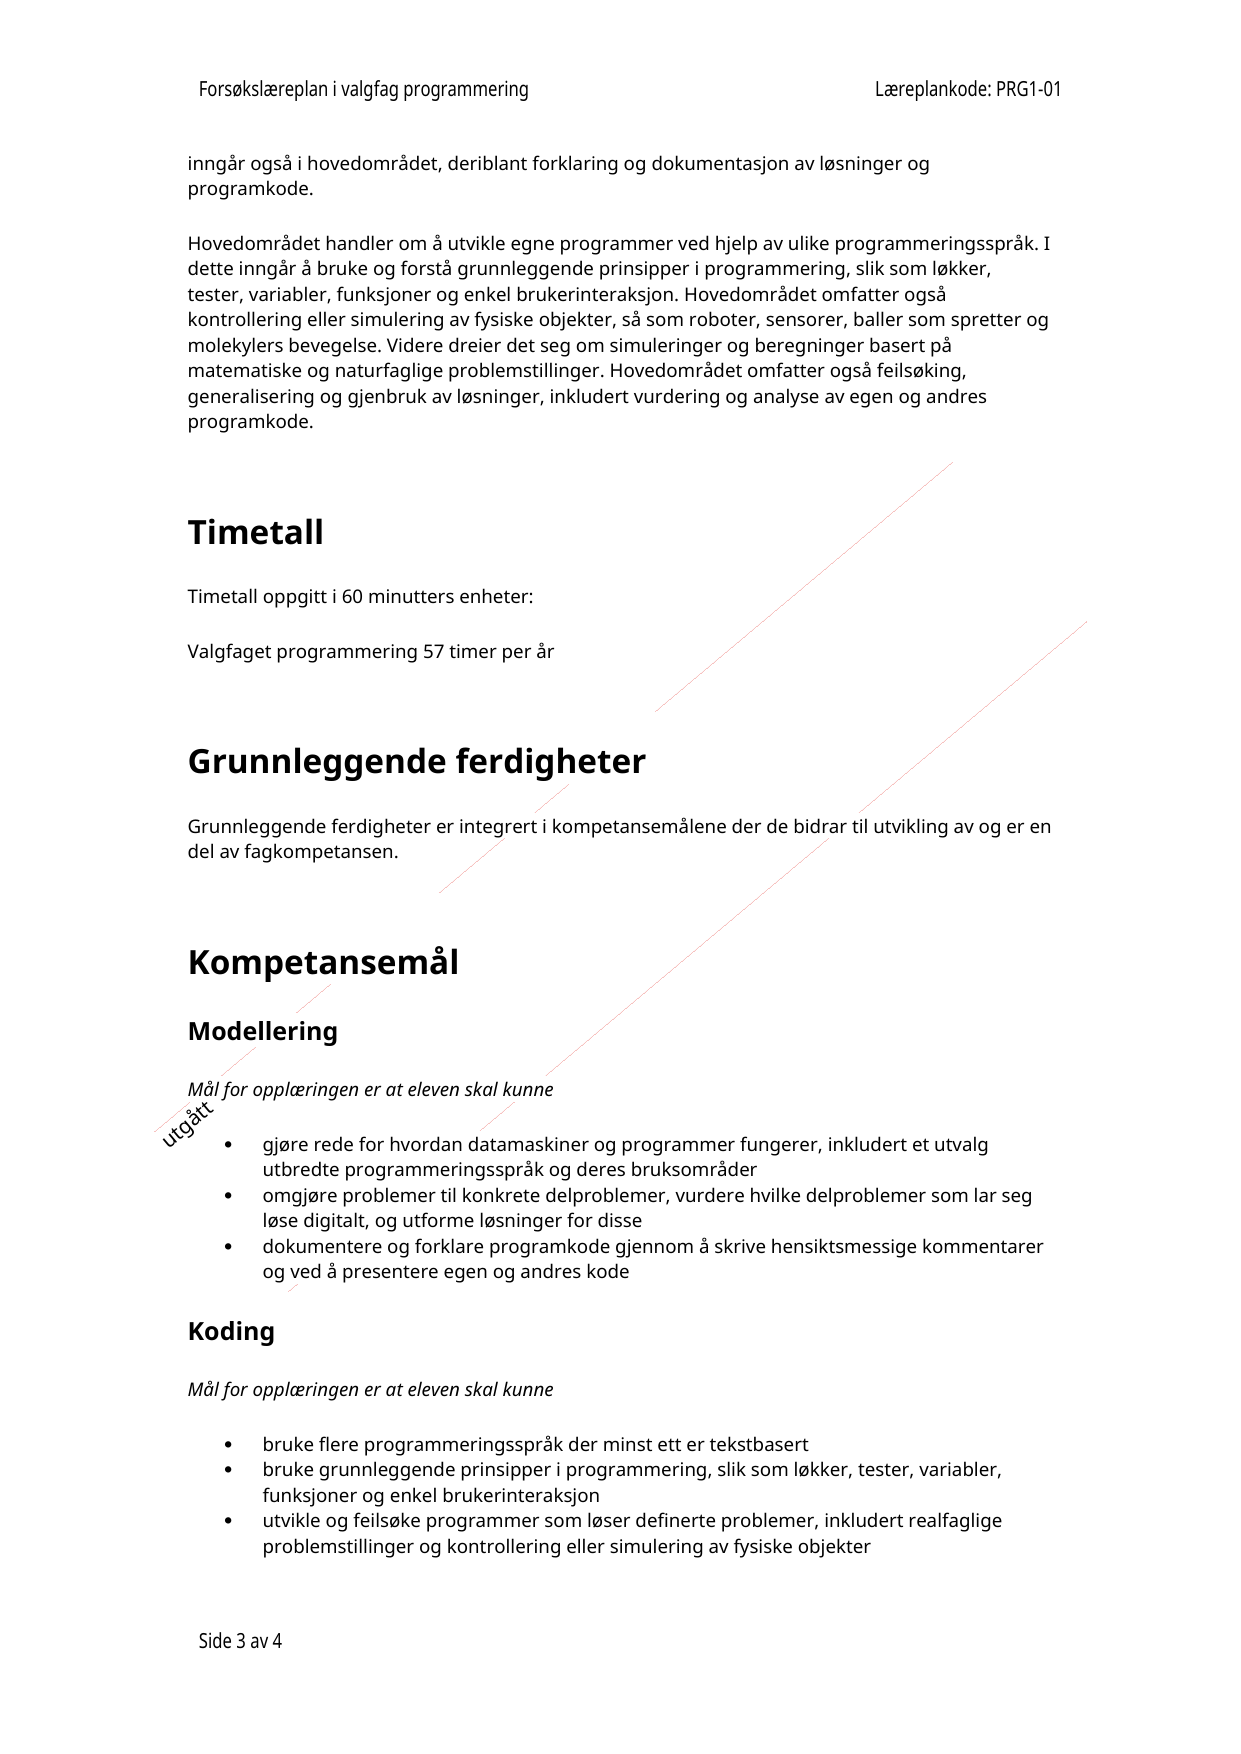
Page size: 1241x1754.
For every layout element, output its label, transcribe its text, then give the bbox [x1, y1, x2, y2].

subtitle Modellering [581, 1013, 1053, 1047]
subtitle Grunnleggende ferdigheter [895, 693, 1053, 784]
list omgjøre problemer til konkrete delproblemer, vurdere hvilke delproblemer som lar seg løse digitalt, og utforme løsninger for disse [642, 1182, 1053, 1233]
list gjøre rede for hvordan datamaskiner og programmer fungerer, inkludert et utvalg utbredte programmeringsspråk og deres bruksområder [758, 1131, 1053, 1182]
text Grunnleggende ferdigheter er integrert i kompetansemålene der de bidrar til utvikling av og er en del av fagkompetansen. [475, 838, 827, 864]
subtitle Modellering [338, 1013, 619, 1047]
text Hovedområdet handler om å utvikle egne programmer ved hjelp av ulike programmeringsspråk. I dette inngår å bruke og forstå grunnleggende prinsipper i programmering, slik som løkker, tester, variabler, funksjoner og enkel brukerinteraksjon. Hovedområdet omfatter også kontrollering eller simulering av fysiske objekter, så som roboter, sensorer, baller som spretter og molekylers bevegelse. Videre dreier det seg om simuleringer og beregninger basert på matematiske og naturfaglige problemstillinger. Hovedområdet omfatter også feilsøking, generalisering og gjenbruk av løsninger, inkludert vurdering og analyse av egen og andres programkode. [314, 230, 1053, 434]
text Valgfaget programmering 57 timer per år [555, 638, 741, 664]
list bruke grunnleggende prinsipper i programmering, slik som løkker, tester, variabler, funksjoner og enkel brukerinteraksjon [600, 1457, 1053, 1508]
text Mål for opplæringen er at eleven skal kunne [561, 1377, 1053, 1402]
text Timetall oppgitt i 60 minutters enheter: [187, 583, 807, 609]
text Hovedområdet tar for seg stegene som kreves for å løse problemer ved hjelp av programmering, også kjent som algoritmisk tankegang. Til hovedområdet hører kunnskap om hva slags problemer som egner seg for å løses av en datamaskin, hvordan disse kan brytes ned i delproblemer, og hvordan løsninger kan utformes. Modellering av matematiske og naturvitenskapelige fenomener er en sentral del av dette. I hovedområdet inngår hvordan datamaskiner og programmer er konstruert og virker, ulike programmeringsspråk, og styrker og svakheter ved de ulike språkene. Prinsipper som ligger til grunn for god programmeringspraksis inngår også i hovedområdet, deriblant forklaring og dokumentasjon av løsninger og programkode. [314, 150, 1053, 201]
text Grunnleggende ferdigheter er integrert i kompetansemålene der de bidrar til utvikling av og er en del av fagkompetansen. [799, 813, 1053, 864]
text [779, 583, 1053, 609]
subtitle Grunnleggende ferdigheter [655, 693, 1000, 784]
list bruke flere programmeringsspråk der minst ett er tekstbasert [809, 1431, 1053, 1457]
subtitle Kompetansemål [468, 893, 761, 984]
subtitle Koding [275, 1313, 1053, 1347]
text Mål for opplæringen er at eleven skal kunne [561, 1076, 1053, 1102]
text Grunnleggende ferdigheter er integrert i kompetansemålene der de bidrar til utvikling av og er en del av fagkompetansen. [187, 813, 503, 864]
subtitle Timetall [187, 463, 950, 554]
text Valgfaget programmering 57 timer per år [714, 638, 1053, 664]
subtitle Kompetansemål [656, 893, 1053, 984]
list utvikle og feilsøke programmer som løser definerte problemer, inkludert realfaglige problemstillinger og kontrollering eller simulering av fysiske objekter [871, 1508, 1053, 1559]
subtitle [845, 463, 1053, 554]
list dokumentere og forklare programkode gjennom å skrive hensiktsmessige kommentarer og ved å presentere egen og andres kode [630, 1233, 1053, 1284]
